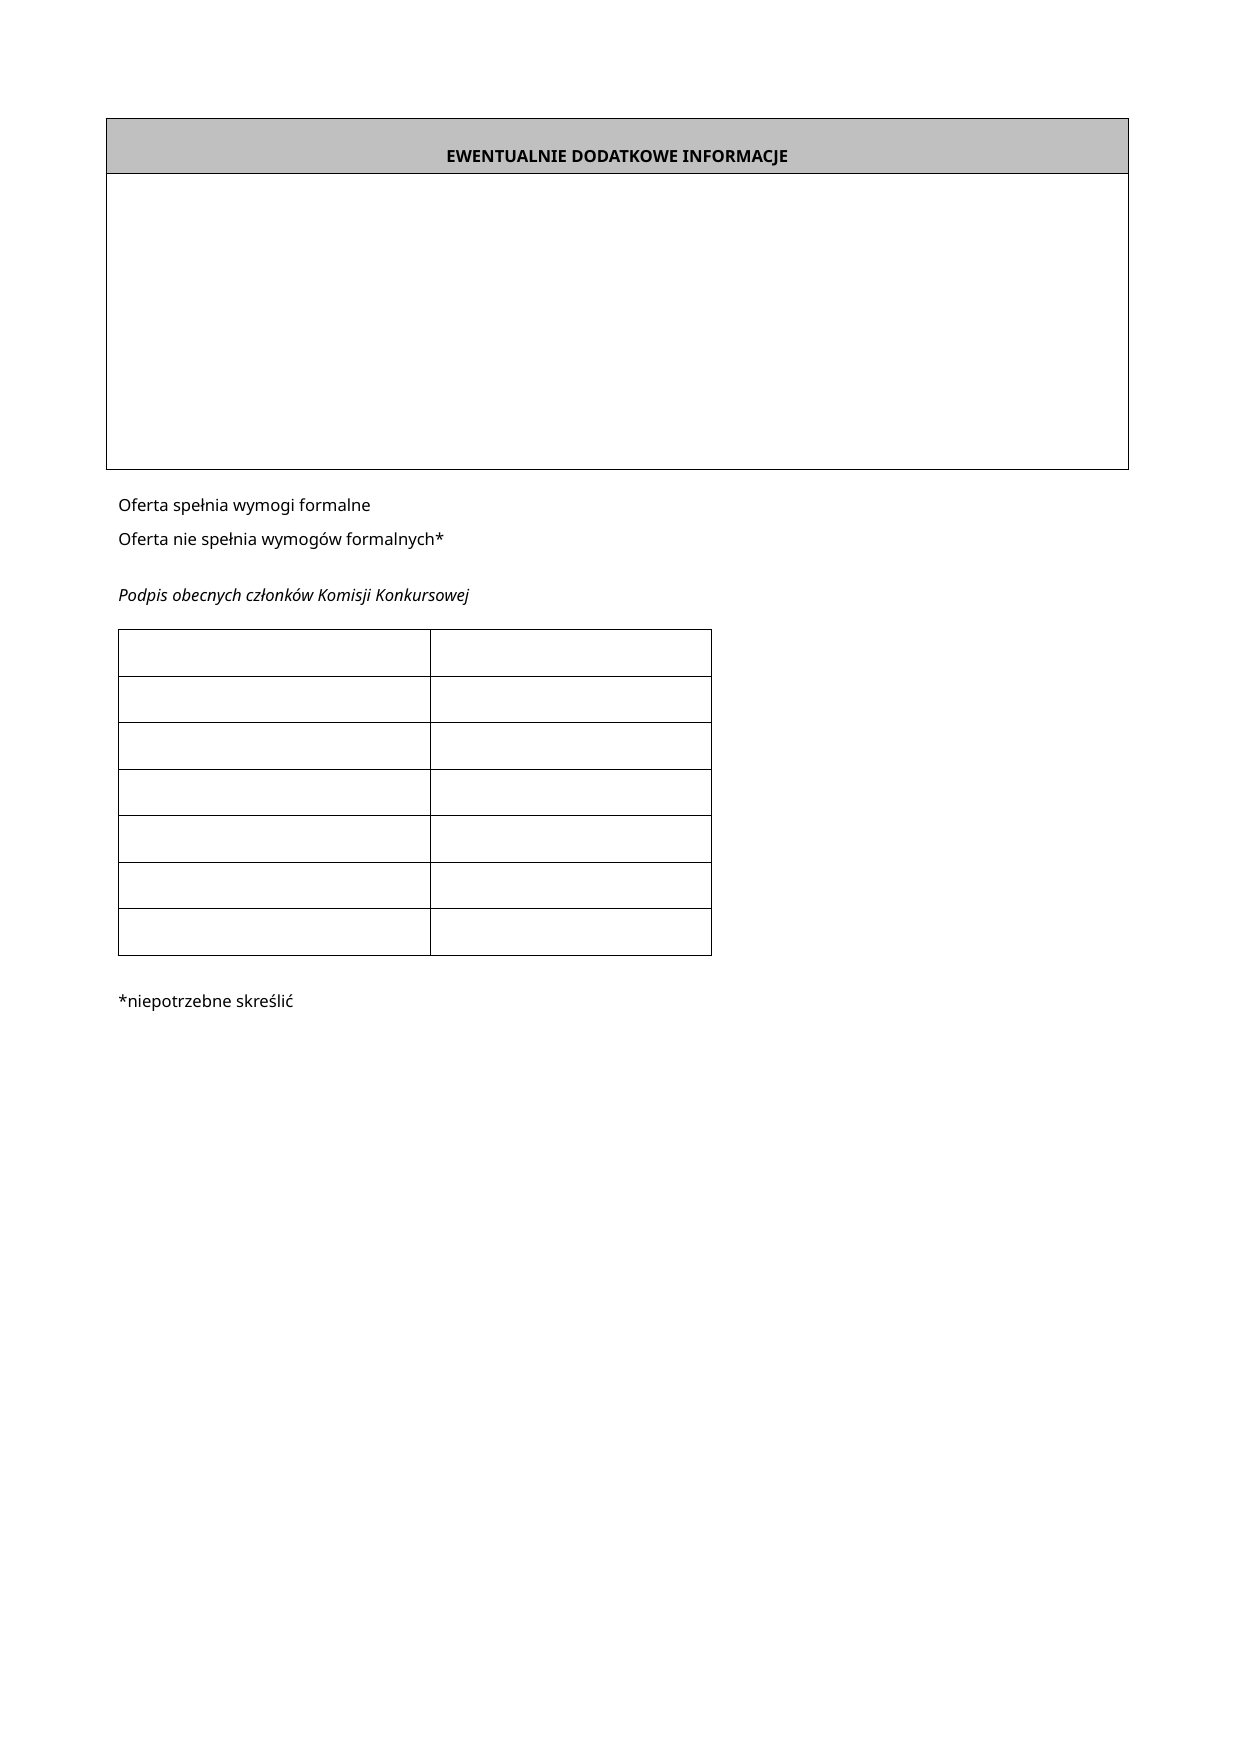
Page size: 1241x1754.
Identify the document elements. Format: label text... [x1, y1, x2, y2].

text Oferta nie spełnia wymogów formalnych* [118, 527, 1122, 550]
table_cell [431, 770, 711, 815]
table_cell [119, 723, 430, 769]
text Podpis obecnych członków Komisji Konkursowej [118, 584, 1122, 607]
table_cell [119, 770, 430, 815]
table_cell [431, 863, 711, 908]
table_cell [107, 174, 1128, 469]
table_cell [119, 909, 430, 954]
table_cell [431, 909, 711, 954]
table_cell EWENTUALNIE DODATKOWE INFORMACJE [107, 119, 1128, 173]
text Oferta spełnia wymogi formalne [118, 493, 1122, 516]
table_header [431, 630, 711, 676]
table_cell [119, 863, 430, 908]
table_cell [119, 816, 430, 862]
table_cell [119, 677, 430, 722]
table_cell [431, 677, 711, 722]
table_cell [431, 816, 711, 862]
text *niepotrzebne skreślić [118, 990, 1122, 1012]
table_cell [431, 723, 711, 769]
table_header [119, 630, 430, 676]
